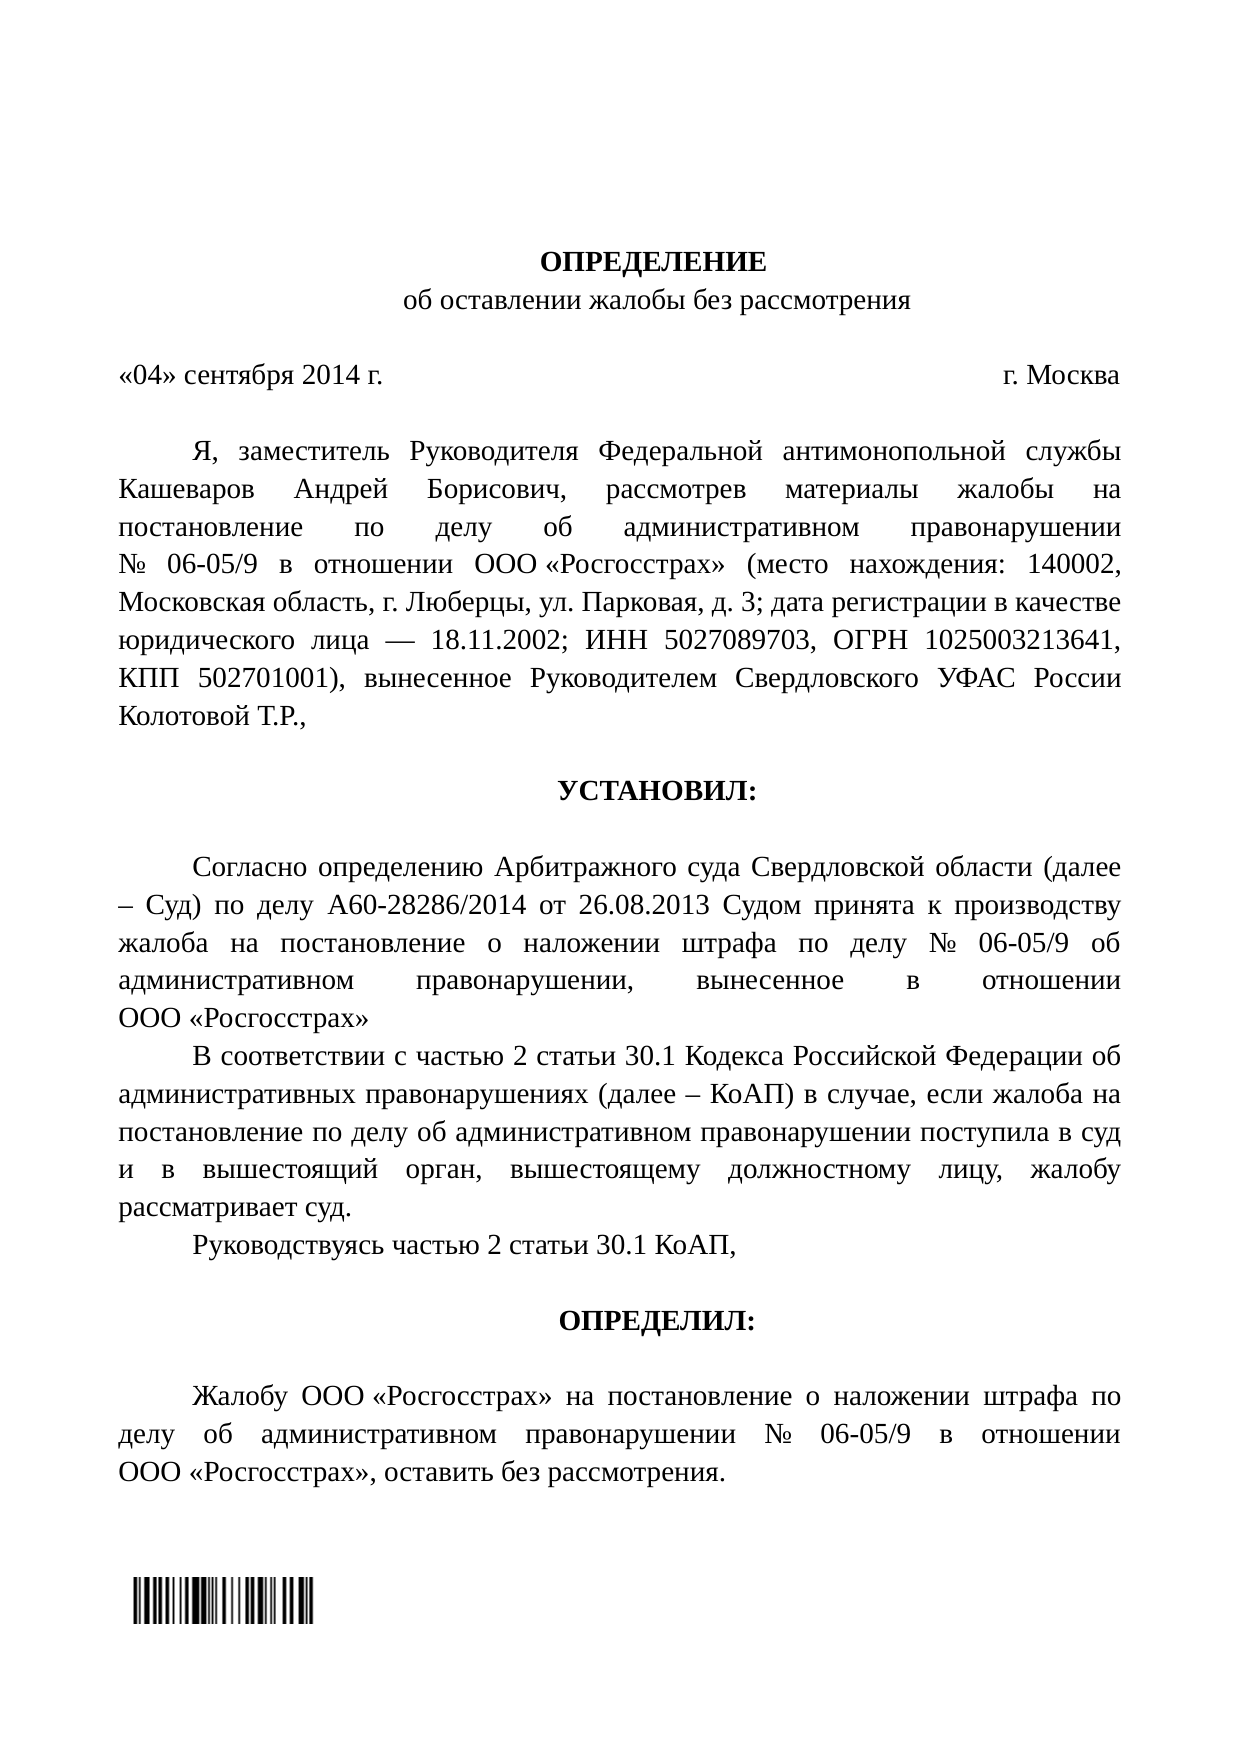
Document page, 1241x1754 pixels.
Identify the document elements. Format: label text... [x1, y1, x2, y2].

picture [118, 1577, 331, 1624]
text В соответствии с частью 2 статьи 30.1 Кодекса Российской Федерации об административных правонарушениях (далее – КоАП) в случае, если жалоба на постановление по делу об административном правонарушении поступила в суд и в вышестоящий орган, вышестоящему должностному лицу, жалобу рассматривает суд. [118, 1034, 1122, 1223]
text Жалобу ООО «Росгосстрах» на постановление о наложении штрафа по делу об административном правонарушении № 06-05/9 в отношении ООО «Росгосстрах», оставить без рассмотрения. [118, 1374, 1122, 1488]
text ОПРЕДЕЛЕНИЕ [118, 240, 1122, 278]
text Я, заместитель Руководителя Федеральной антимонопольной службы Кашеваров Андрей Борисович, рассмотрев материалы жалобы на постановление по делу об административном правонарушении № 06-05/9 в отношении ООО «Росгосстрах» (место нахождения: 140002, Московская область, г. Люберцы, ул. Парковая, д. 3; дата регистрации в качестве юридического лица — 18.11.2002; ИНН 5027089703, ОГРН 1025003213641, КПП 502701001), вынесенное Руководителем Свердловского УФАС России Колотовой Т.Р., [118, 429, 1122, 731]
text Руководствуясь частью 2 статьи 30.1 КоАП, [118, 1223, 1122, 1261]
text УСТАНОВИЛ: [118, 769, 1122, 807]
text «04» сентября 2014 г. г. Москва [118, 353, 1122, 391]
text Согласно определению Арбитражного суда Свердловской области (далее – Суд) по делу А60-28286/2014 от 26.08.2013 Судом принята к производству жалоба на постановление о наложении штрафа по делу № 06-05/9 об административном правонарушении, вынесенное в отношении ООО «Росгосстрах» [118, 845, 1122, 1034]
text об оставлении жалобы без рассмотрения [118, 278, 1122, 315]
text ОПРЕДЕЛИЛ: [118, 1298, 1122, 1336]
